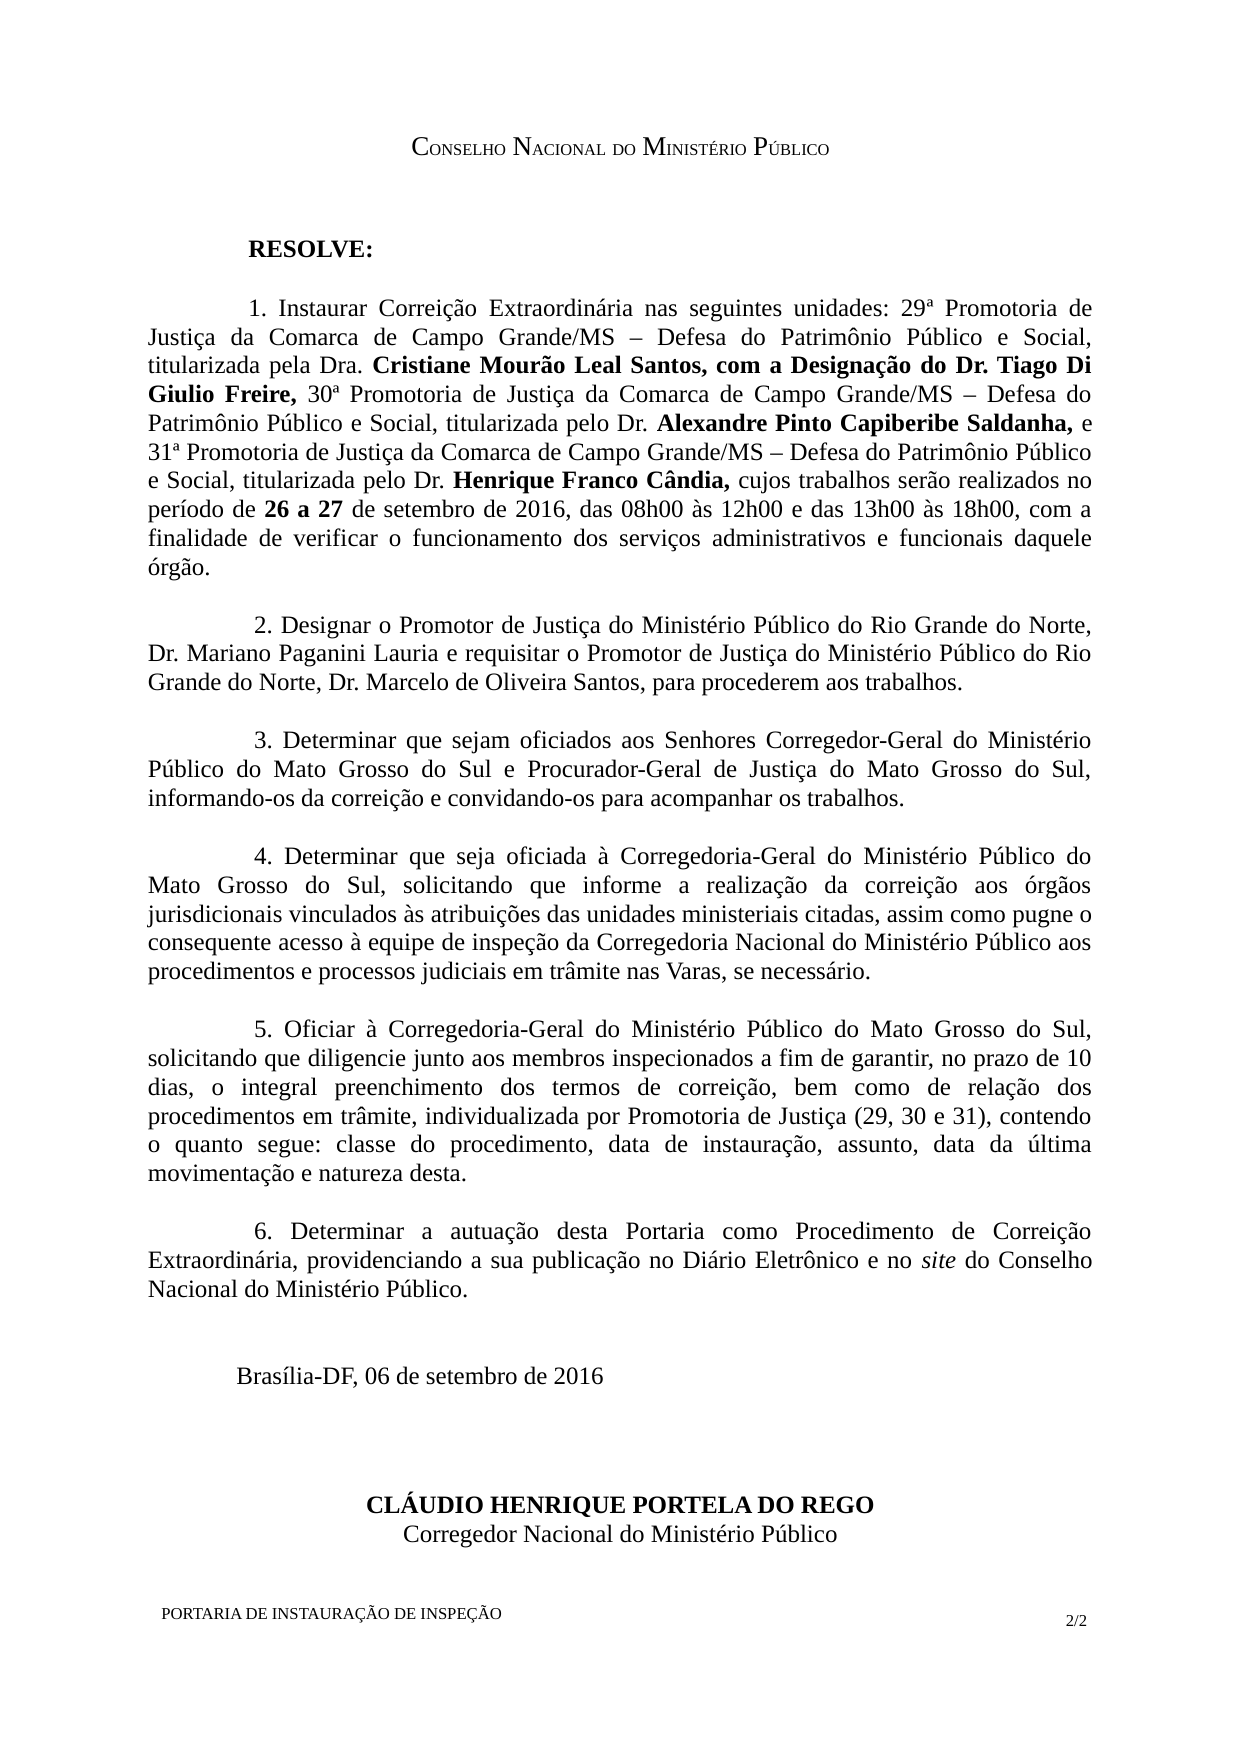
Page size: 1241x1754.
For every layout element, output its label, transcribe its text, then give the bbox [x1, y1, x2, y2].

text 3. Determinar que sejam oficiados aos Senhores Corregedor-Geral do Ministério Público do Mato Grosso do Sul e Procurador-Geral de Justiça do Mato Grosso do Sul, informando-os da correição e convidando-os para acompanhar os trabalhos. [148, 726, 1093, 812]
text RESOLVE: [148, 234, 1093, 263]
text 5. Oficiar à Corregedoria-Geral do Ministério Público do Mato Grosso do Sul, solicitando que diligencie junto aos membros inspecionados a fim de garantir, no prazo de 10 dias, o integral preenchimento dos termos de correição, bem como de relação dos procedimentos em trâmite, individualizada por Promotoria de Justiça (29, 30 e 31), contendo o quanto segue: classe do procedimento, data de instauração, assunto, data da última movimentação e natureza desta. [148, 1014, 1093, 1187]
text 6. Determinar a autuação desta Portaria como Procedimento de Correição Extraordinária, providenciando a sua publicação no Diário Eletrônico e no site do Conselho Nacional do Ministério Público. [148, 1216, 1093, 1303]
text Corregedor Nacional do Ministério Público [148, 1519, 1093, 1548]
text 4. Determinar que seja oficiada à Corregedoria-Geral do Ministério Público do Mato Grosso do Sul, solicitando que informe a realização da correição aos órgãos jurisdicionais vinculados às atribuições das unidades ministeriais citadas, assim como pugne o consequente acesso à equipe de inspeção da Corregedoria Nacional do Ministério Público aos procedimentos e processos judiciais em trâmite nas Varas, se necessário. [148, 841, 1093, 985]
text 2. Designar o Promotor de Justiça do Ministério Público do Rio Grande do Norte, Dr. Mariano Paganini Lauria e requisitar o Promotor de Justiça do Ministério Público do Rio Grande do Norte, Dr. Marcelo de Oliveira Santos, para procederem aos trabalhos. [148, 610, 1093, 696]
text 1. Instaurar Correição Extraordinária nas seguintes unidades: 29ª Promotoria de Justiça da Comarca de Campo Grande/MS – Defesa do Patrimônio Público e Social, titularizada pela Dra. Cristiane Mourão Leal Santos, com a Designação do Dr. Tiago Di Giulio Freire, 30ª Promotoria de Justiça da Comarca de Campo Grande/MS – Defesa do Patrimônio Público e Social, titularizada pelo Dr. Alexandre Pinto Capiberibe Saldanha, e 31ª Promotoria de Justiça da Comarca de Campo Grande/MS – Defesa do Patrimônio Público e Social, titularizada pelo Dr. Henrique Franco Cândia, cujos trabalhos serão realizados no período de 26 a 27 de setembro de 2016, das 08h00 às 12h00 e das 13h00 às 18h00, com a finalidade de verificar o funcionamento dos serviços administrativos e funcionais daquele órgão. [148, 293, 1093, 580]
text CLÁUDIO HENRIQUE PORTELA DO REGO [148, 1490, 1093, 1519]
text Brasília-DF, 06 de setembro de 2016 [148, 1361, 1093, 1390]
